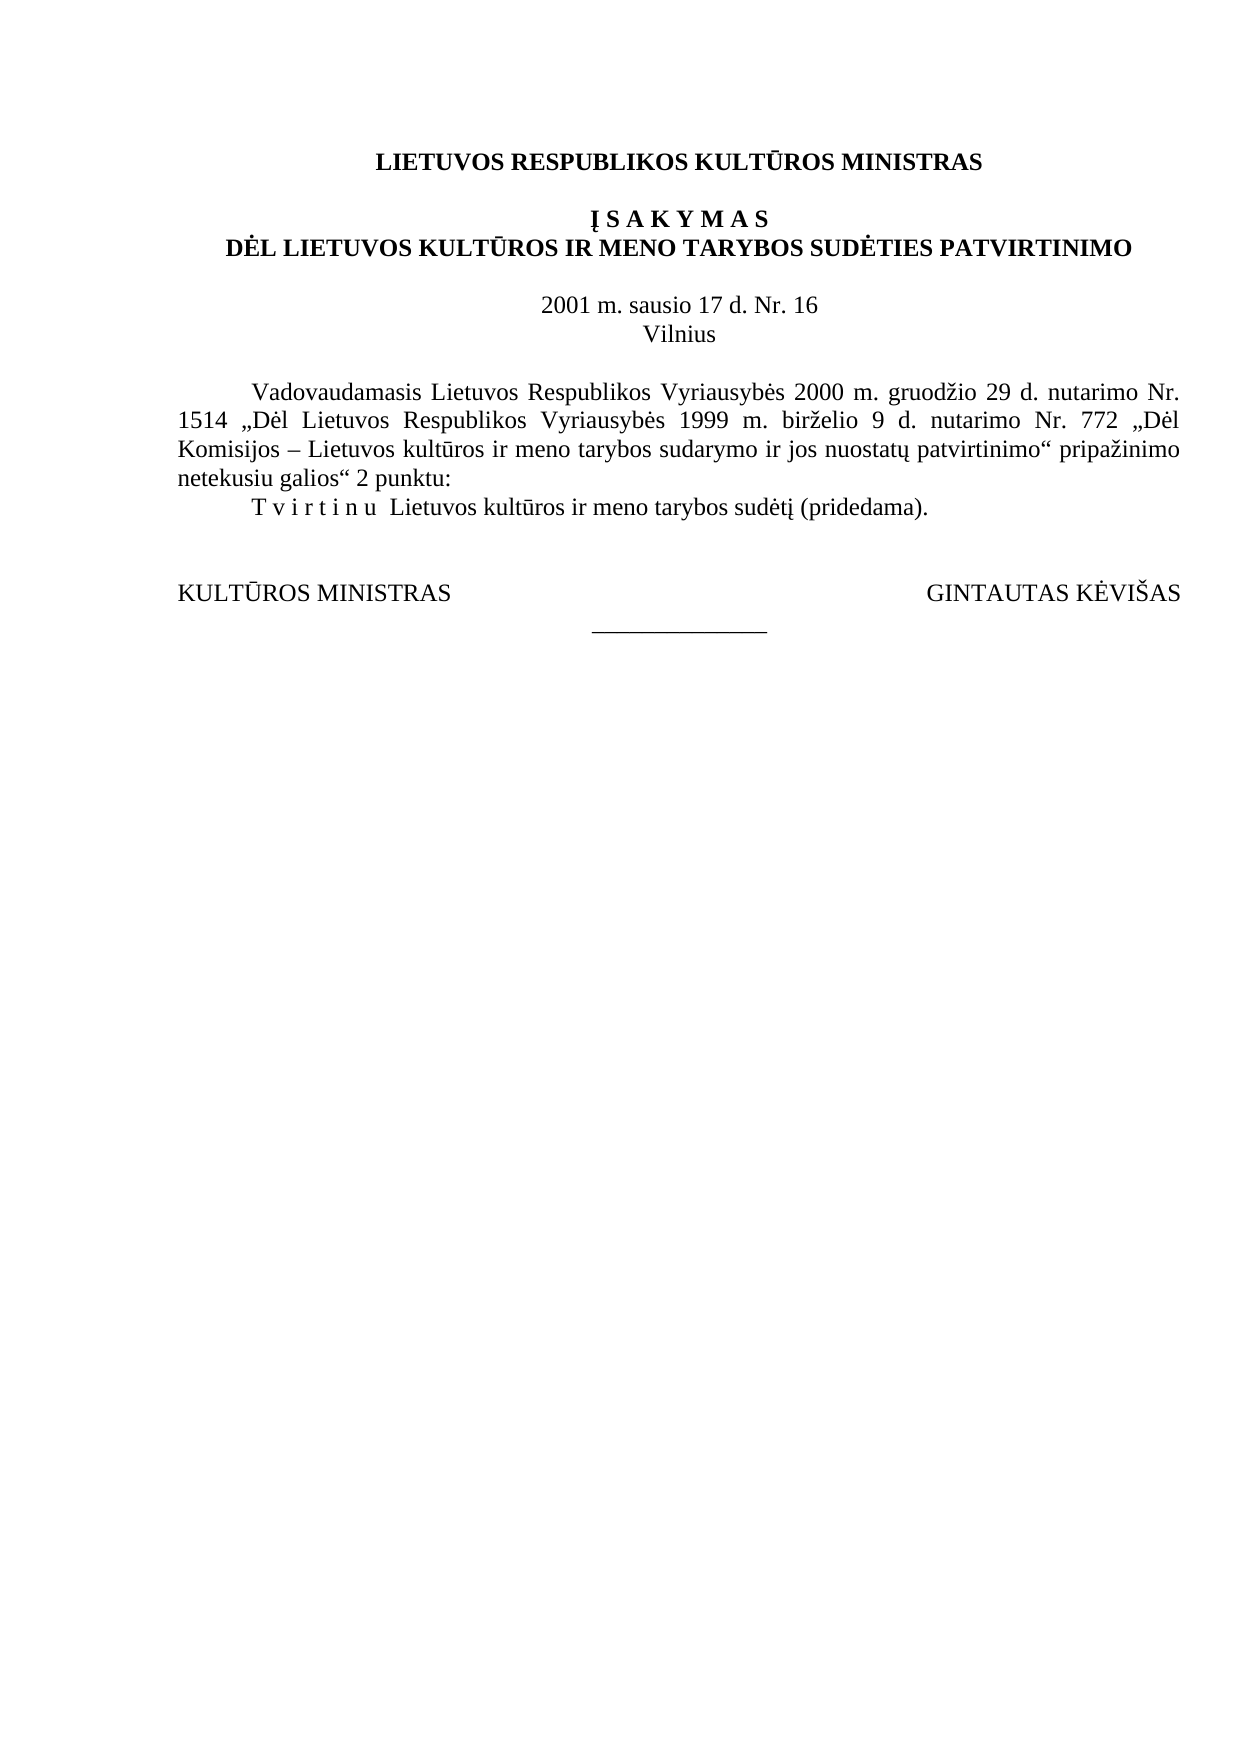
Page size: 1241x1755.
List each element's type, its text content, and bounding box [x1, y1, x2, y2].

text 2001 m. sausio 17 d. Nr. 16 [177, 291, 1181, 319]
text KULTŪROS MINISTRAS GINTAUTAS KĖVIŠAS [177, 578, 1181, 607]
text DĖL LIETUVOS KULTŪROS IR MENO TARYBOS SUDĖTIES PATVIRTINIMO [177, 233, 1181, 262]
text Tvirtinu Lietuvos kultūros ir meno tarybos sudėtį (pridedama). [177, 492, 1181, 521]
text LIETUVOS RESPUBLIKOS KULTŪROS MINISTRAS [177, 147, 1181, 176]
text Vadovaudamasis Lietuvos Respublikos Vyriausybės 2000 m. gruodžio 29 d. nutarimo Nr. 1514 „Dėl Lietuvos Respublikos Vyriausybės 1999 m. birželio 9 d. nutarimo Nr. 772 „Dėl Komisijos – Lietuvos kultūros ir meno tarybos sudarymo ir jos nuostatų patvirtinimo“ pripažinimo netekusiu galios“ 2 punktu: [177, 377, 1181, 492]
text ______________ [177, 607, 1181, 636]
text Vilnius [177, 319, 1181, 348]
text Į S A K Y M A S [177, 204, 1181, 233]
